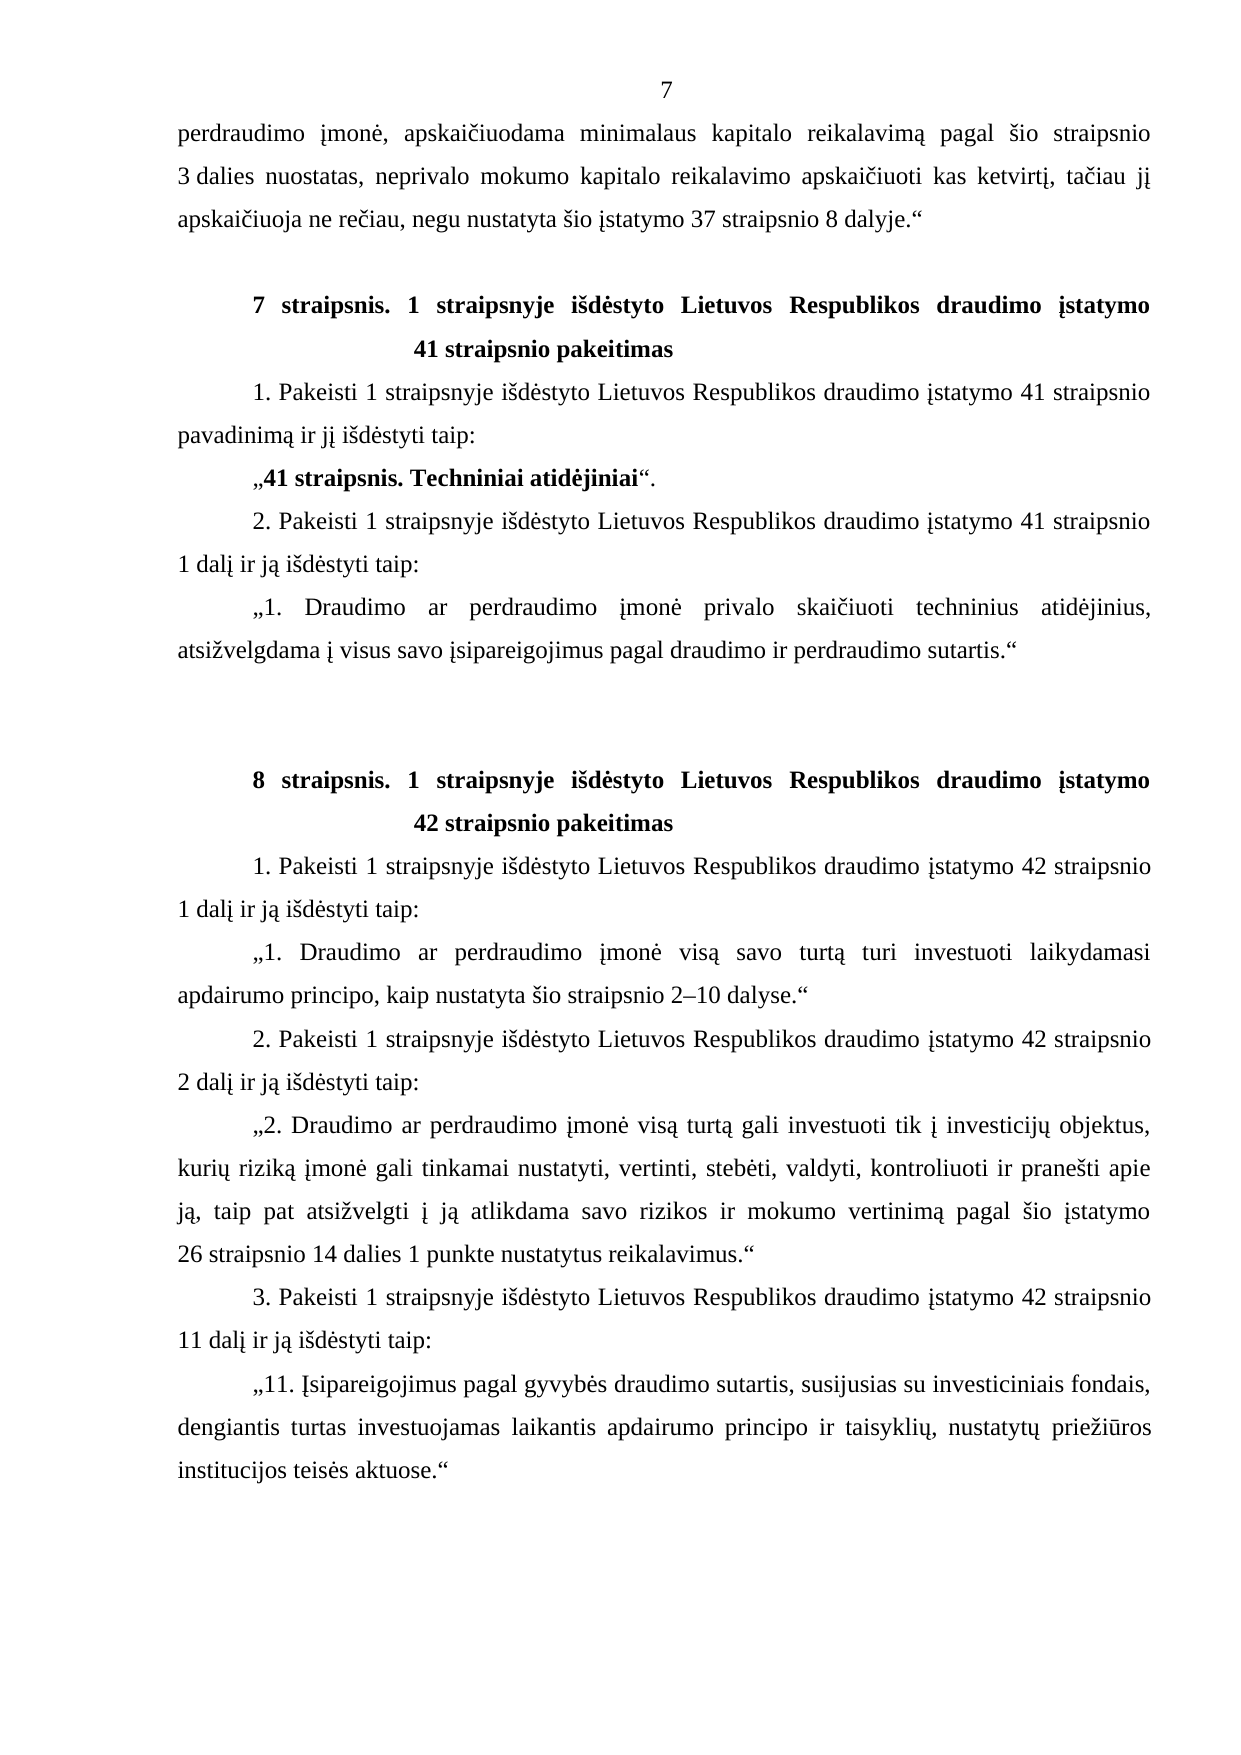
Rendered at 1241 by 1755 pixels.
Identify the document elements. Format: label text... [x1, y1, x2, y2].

text 2. Pakeisti 1 straipsnyje išdėstyto Lietuvos Respublikos draudimo įstatymo 42 straipsnio 2 dalį ir ją išdėstyti taip: [177, 1024, 1152, 1096]
text 8 straipsnis. 1 straipsnyje išdėstyto Lietuvos Respublikos draudimo įstatymo 42 straipsnio pakeitimas [252, 765, 1152, 837]
text „1. Draudimo ar perdraudimo įmonė visą savo turtą turi investuoti laikydamasi apdairumo principo, kaip nustatyta šio straipsnio 2–10 dalyse.“ [177, 937, 1152, 1009]
text „11. Įsipareigojimus pagal gyvybės draudimo sutartis, susijusias su investiciniais fondais, dengiantis turtas investuojamas laikantis apdairumo principo ir taisyklių, nustatytų priežiūros institucijos teisės aktuose.“ [177, 1369, 1152, 1484]
text 7 straipsnis. 1 straipsnyje išdėstyto Lietuvos Respublikos draudimo įstatymo 41 straipsnio pakeitimas [252, 291, 1152, 362]
text „41 straipsnis. Techniniai atidėjiniai“. [177, 463, 1152, 492]
text „2. Draudimo ar perdraudimo įmonė visą turtą gali investuoti tik į investicijų objektus, kurių riziką įmonė gali tinkamai nustatyti, vertinti, stebėti, valdyti, kontroliuoti ir pranešti apie ją, taip pat atsižvelgti į ją atlikdama savo rizikos ir mokumo vertinimą pagal šio įstatymo 26 straipsnio 14 dalies 1 punkte nustatytus reikalavimus.“ [177, 1110, 1152, 1268]
text 2. Pakeisti 1 straipsnyje išdėstyto Lietuvos Respublikos draudimo įstatymo 41 straipsnio 1 dalį ir ją išdėstyti taip: [177, 506, 1152, 578]
text 1. Pakeisti 1 straipsnyje išdėstyto Lietuvos Respublikos draudimo įstatymo 42 straipsnio 1 dalį ir ją išdėstyti taip: [177, 851, 1152, 923]
text 1. Pakeisti 1 straipsnyje išdėstyto Lietuvos Respublikos draudimo įstatymo 41 straipsnio pavadinimą ir jį išdėstyti taip: [177, 377, 1152, 449]
text perdraudimo įmonė, apskaičiuodama minimalaus kapitalo reikalavimą pagal šio straipsnio 3 dalies nuostatas, neprivalo mokumo kapitalo reikalavimo apskaičiuoti kas ketvirtį, tačiau jį apskaičiuoja ne rečiau, negu nustatyta šio įstatymo 37 straipsnio 8 dalyje.“ [177, 118, 1152, 233]
text 3. Pakeisti 1 straipsnyje išdėstyto Lietuvos Respublikos draudimo įstatymo 42 straipsnio 11 dalį ir ją išdėstyti taip: [177, 1282, 1152, 1354]
text „1. Draudimo ar perdraudimo įmonė privalo skaičiuoti techninius atidėjinius, atsižvelgdama į visus savo įsipareigojimus pagal draudimo ir perdraudimo sutartis.“ [177, 592, 1152, 664]
